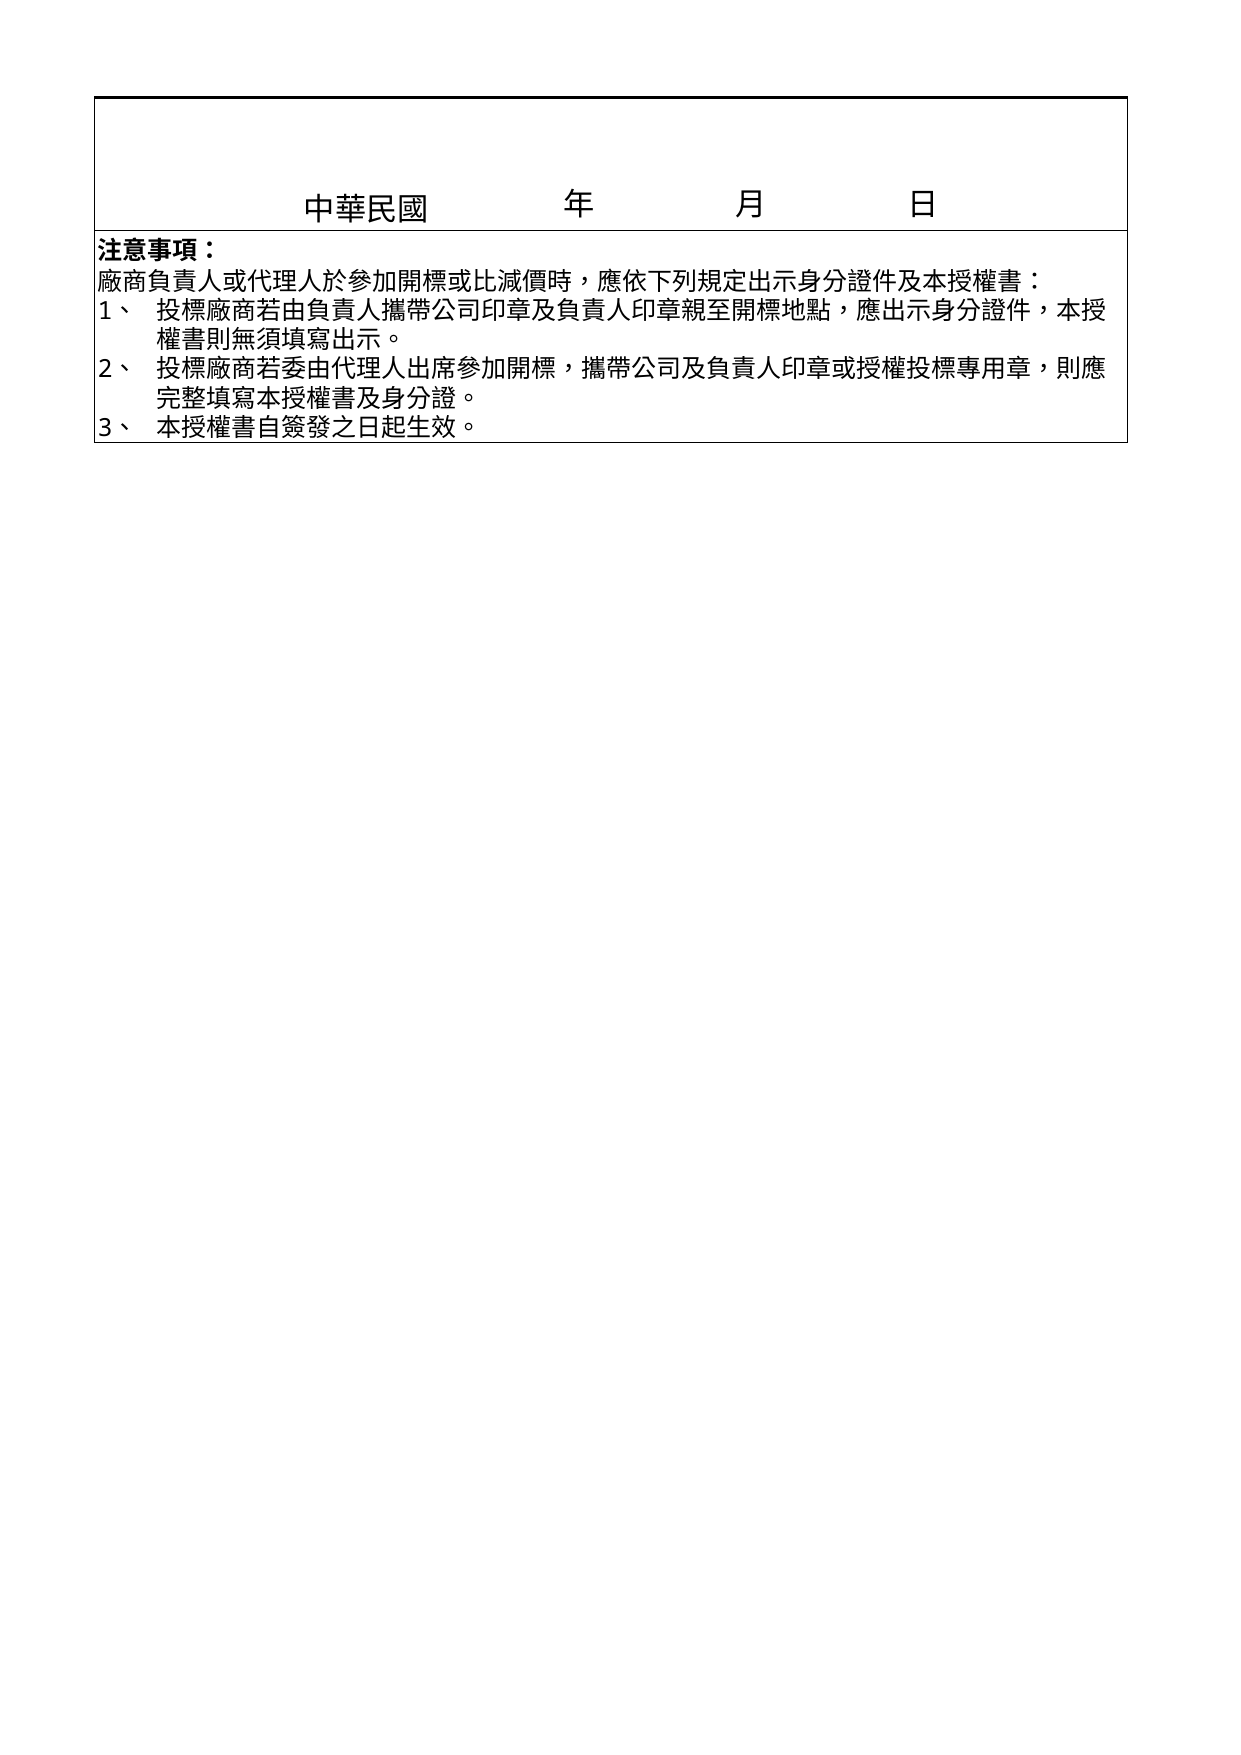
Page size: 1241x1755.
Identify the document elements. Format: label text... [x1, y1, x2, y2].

table_cell 年 月 日 [529, 99, 1127, 230]
table_cell 中華民國 [95, 99, 529, 230]
table_cell 注意事項： 廠商負責人或代理人於參加開標或比減價時，應依下列規定出示身分證件及本授權書： 投標廠商若由負責人攜帶公司印章及負責人印章親至開標地點，應出示身分證件，本授權書則無須填寫出示。 投標廠商若委由代理人出席參加開標，攜帶公司及負責人印章或授權投標專用章，則應完整填寫本授權書及身分證。 本授權書自簽發之日起生效。 [95, 231, 1127, 442]
